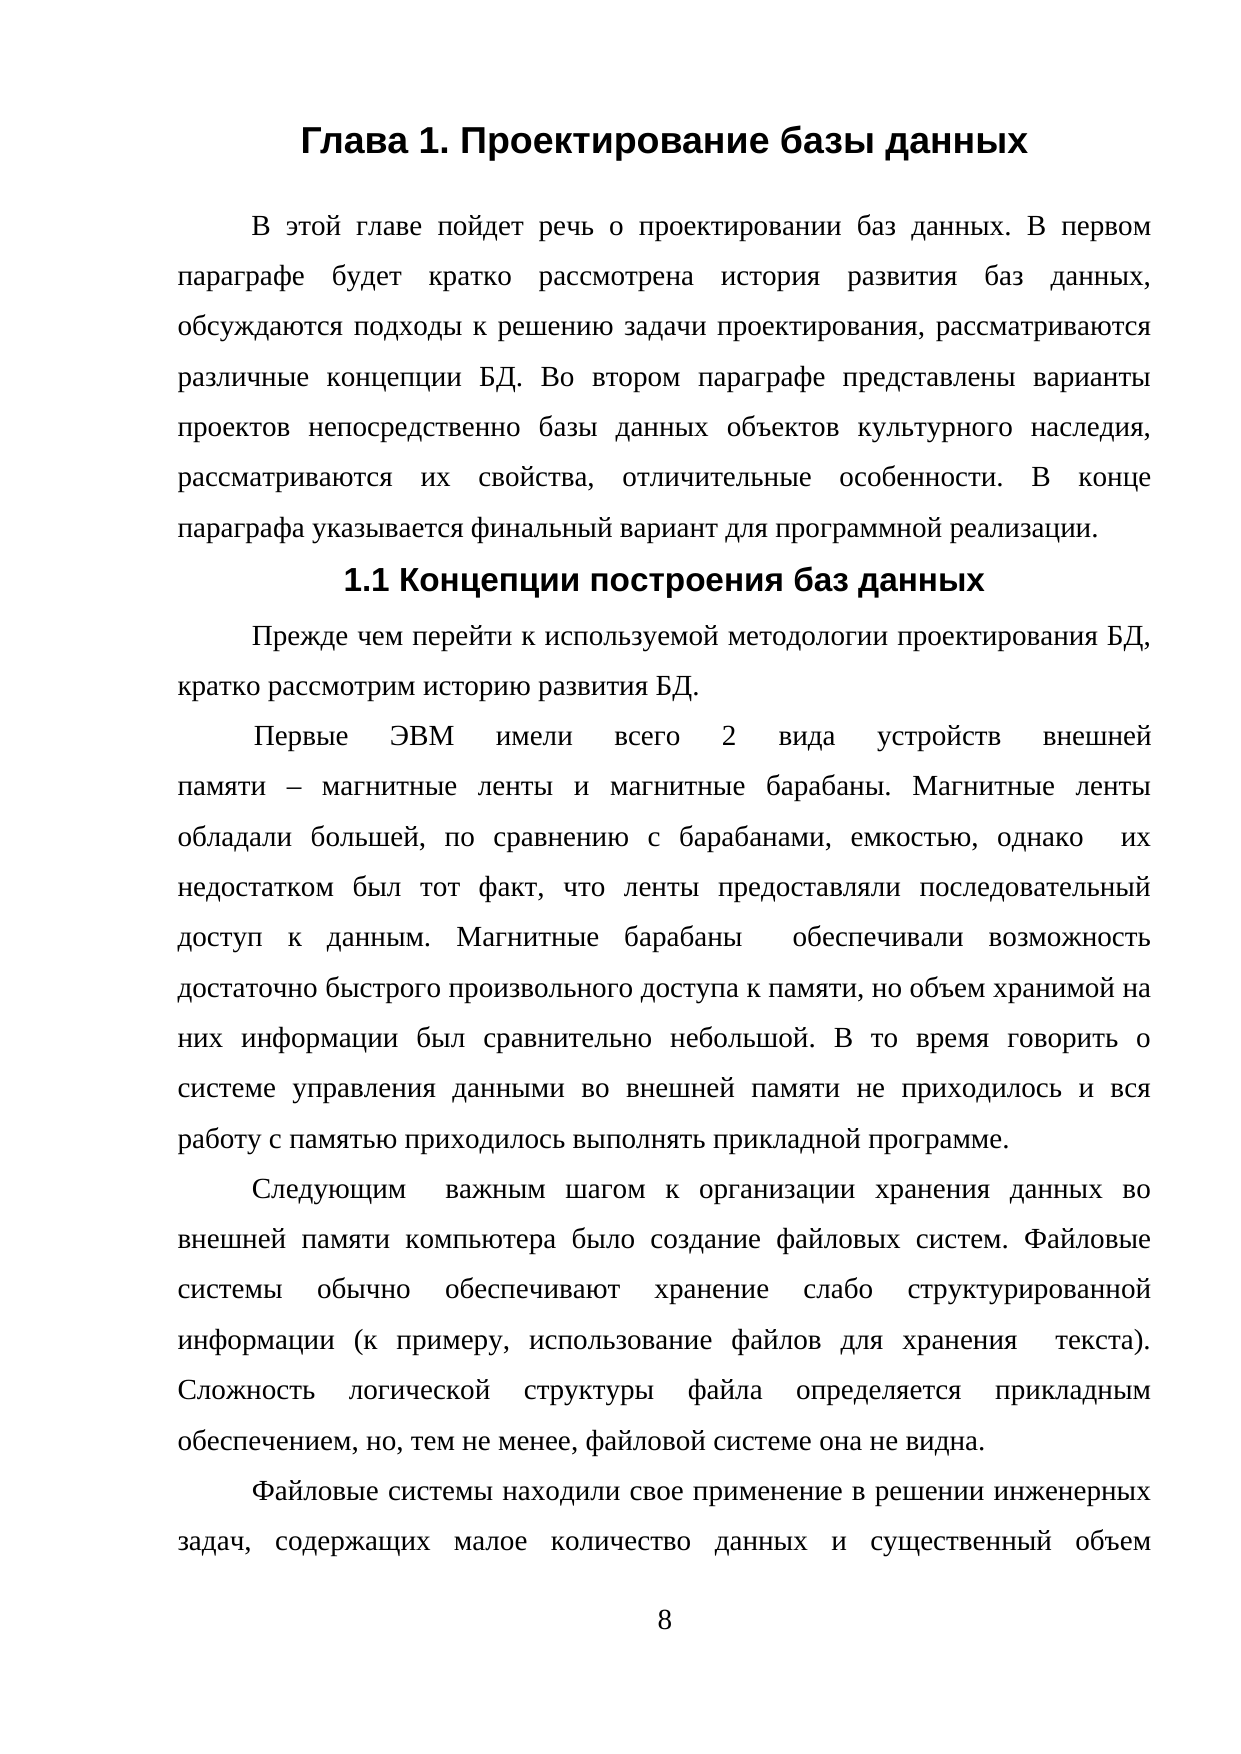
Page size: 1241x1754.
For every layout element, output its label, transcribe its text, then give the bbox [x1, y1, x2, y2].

text Первые ЭВМ имели всего 2 вида устройств внешней памяти – магнитные ленты и магнитные барабаны. Магнитные ленты обладали большей, по сравнению с барабанами, емкостью, однако их недостатком был тот факт, что ленты предоставляли последовательный доступ к данным. Магнитные барабаны обеспечивали возможность достаточно быстрого произвольного доступа к памяти, но объем хранимой на них информации был сравнительно небольшой. В то время говорить о системе управления данными во внешней памяти не приходилось и вся работу с памятью приходилось выполнять прикладной программе. [177, 718, 1152, 1154]
text В этой главе пойдет речь о проектировании баз данных. В первом параграфе будет кратко рассмотрена история развития баз данных, обсуждаются подходы к решению задачи проектирования, рассматриваются различные концепции БД. Во втором параграфе представлены варианты проектов непосредственно базы данных объектов культурного наследия, рассматриваются их свойства, отличительные особенности. В конце параграфа указывается финальный вариант для программной реализации. [177, 208, 1152, 543]
text 1.1 Концепции построения баз данных [177, 560, 1152, 598]
text Следующим важным шагом к организации хранения данных во внешней памяти компьютера было создание файловых систем. Файловые системы обычно обеспечивают хранение слабо структурированной информации (к примеру, использование файлов для хранения текста). Сложность логической структуры файла определяется прикладным обеспечением, но, тем не менее, файловой системе она не видна. [177, 1171, 1152, 1456]
text Прежде чем перейти к используемой методологии проектирования БД, кратко рассмотрим историю развития БД. [177, 618, 1152, 701]
subtitle Глава 1. Проектирование базы данных [177, 118, 1152, 161]
text Файловые системы находили свое применение в решении инженерных задач, содержащих малое количество данных и существенный объем [177, 1473, 1152, 1557]
